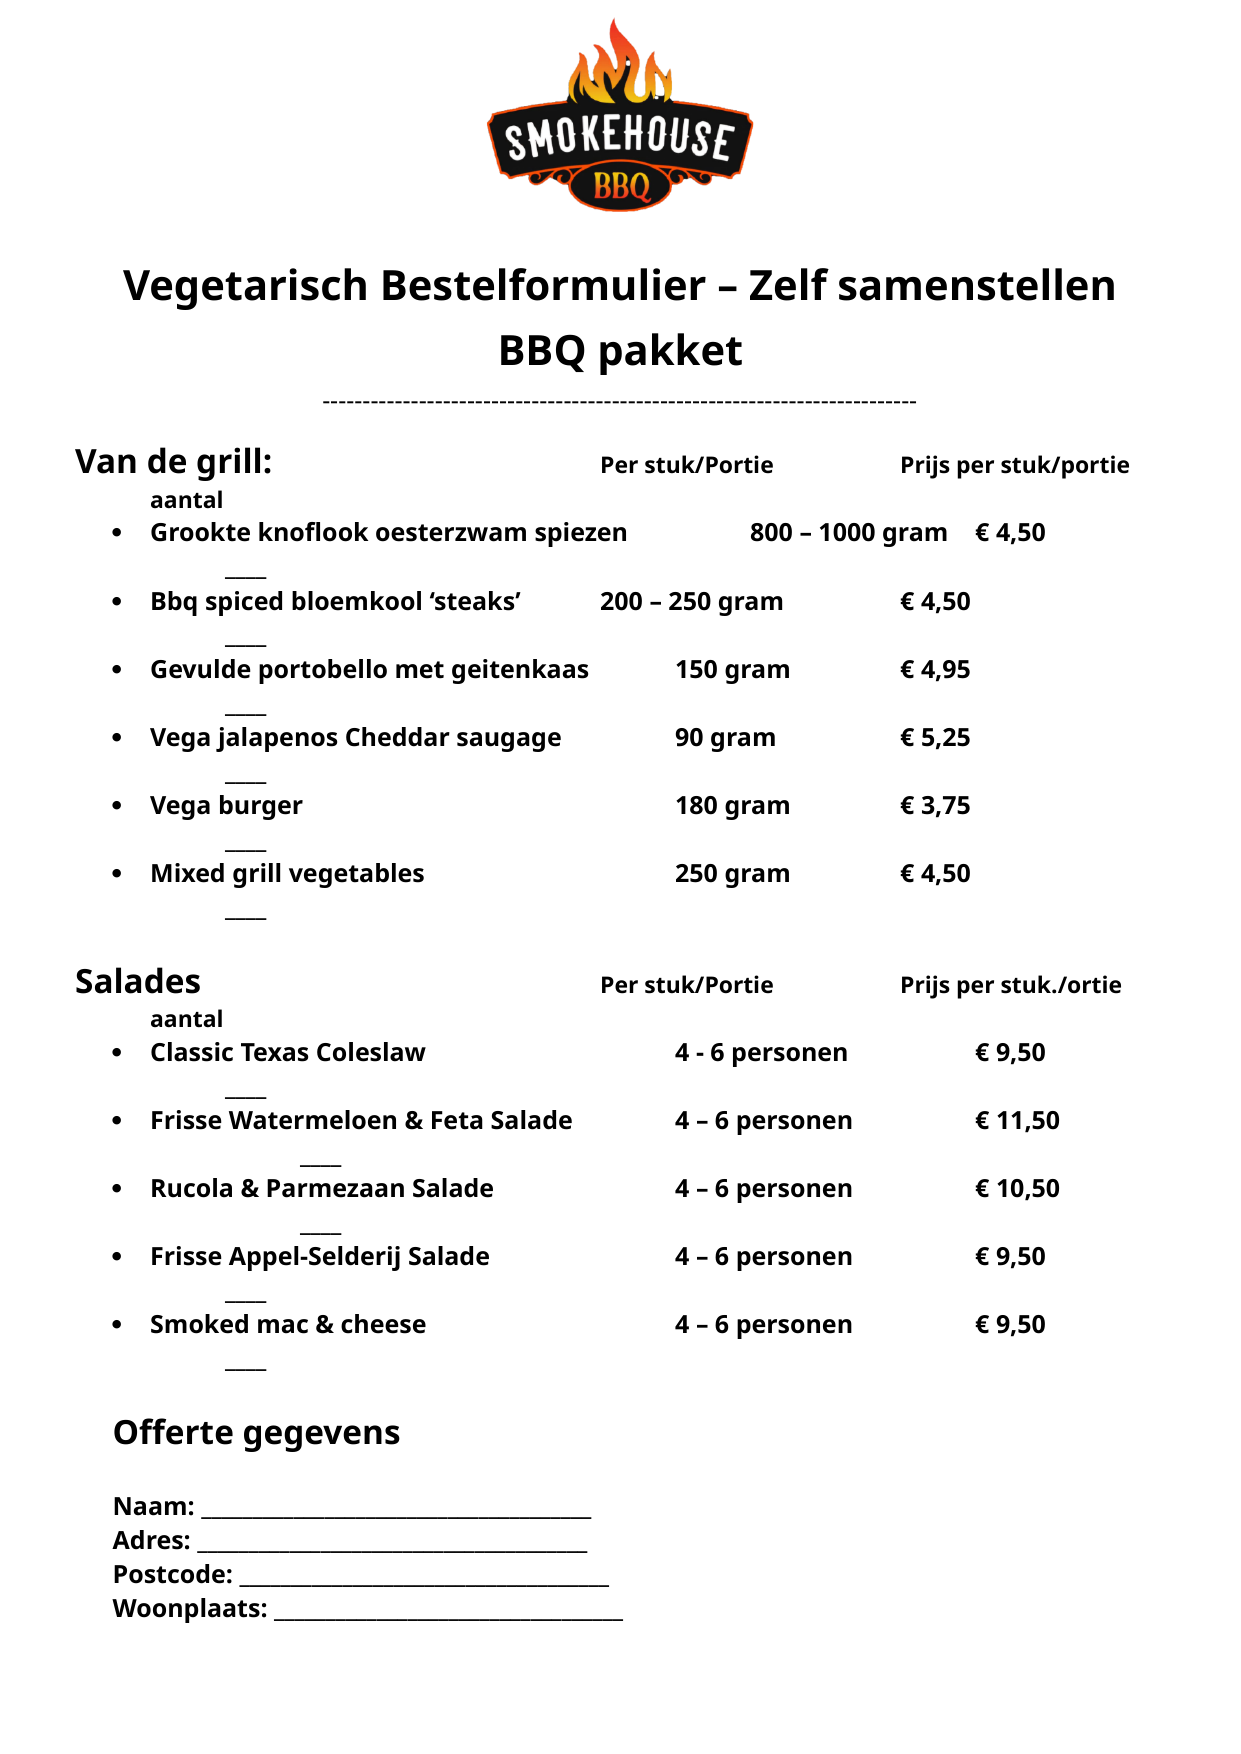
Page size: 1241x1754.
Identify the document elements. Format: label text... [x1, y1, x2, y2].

text Salades Per stuk/Portie Prijs per stuk./ortie aantal [75, 958, 1165, 1034]
list Bbq spiced bloemkool ‘steaks’ 200 – 250 gram € 4,50 ____ [112, 583, 1165, 651]
text Naam: ______________________________________ [112, 1489, 1165, 1523]
text Adres: ______________________________________ [112, 1523, 1165, 1557]
list Mixed grill vegetables 250 gram € 4,50 ____ [112, 856, 1165, 924]
text Woonplaats: __________________________________ [112, 1591, 1165, 1625]
list Classic Texas Coleslaw 4 - 6 personen € 9,50 ____ [112, 1034, 1165, 1103]
list Vega jalapenos Cheddar saugage 90 gram € 5,25 ____ [112, 719, 1165, 787]
list Smoked mac & cheese 4 – 6 personen € 9,50 ____ [112, 1307, 1165, 1409]
list Rucola & Parmezaan Salade 4 – 6 personen € 10,50 ____ [112, 1171, 1165, 1239]
text Van de grill: Per stuk/Portie Prijs per stuk/portie aantal [75, 438, 1165, 515]
text Postcode: ____________________________________ [112, 1557, 1165, 1591]
list Frisse Appel-Selderij Salade 4 – 6 personen € 9,50 ____ [112, 1239, 1165, 1307]
text Vegetarisch Bestelformulier – Zelf samenstellen BBQ pakket -------------------------------------------------------------------------- [75, 255, 1165, 417]
list Frisse Watermeloen & Feta Salade 4 – 6 personen € 11,50 ____ [112, 1103, 1165, 1171]
list Vega burger 180 gram € 3,75 ____ [112, 787, 1165, 856]
list Gevulde portobello met geitenkaas 150 gram € 4,95 ____ [112, 651, 1165, 719]
text Offerte gegevens [112, 1409, 1165, 1454]
list Grookte knoflook oesterzwam spiezen 800 – 1000 gram € 4,50 ____ [112, 515, 1165, 583]
